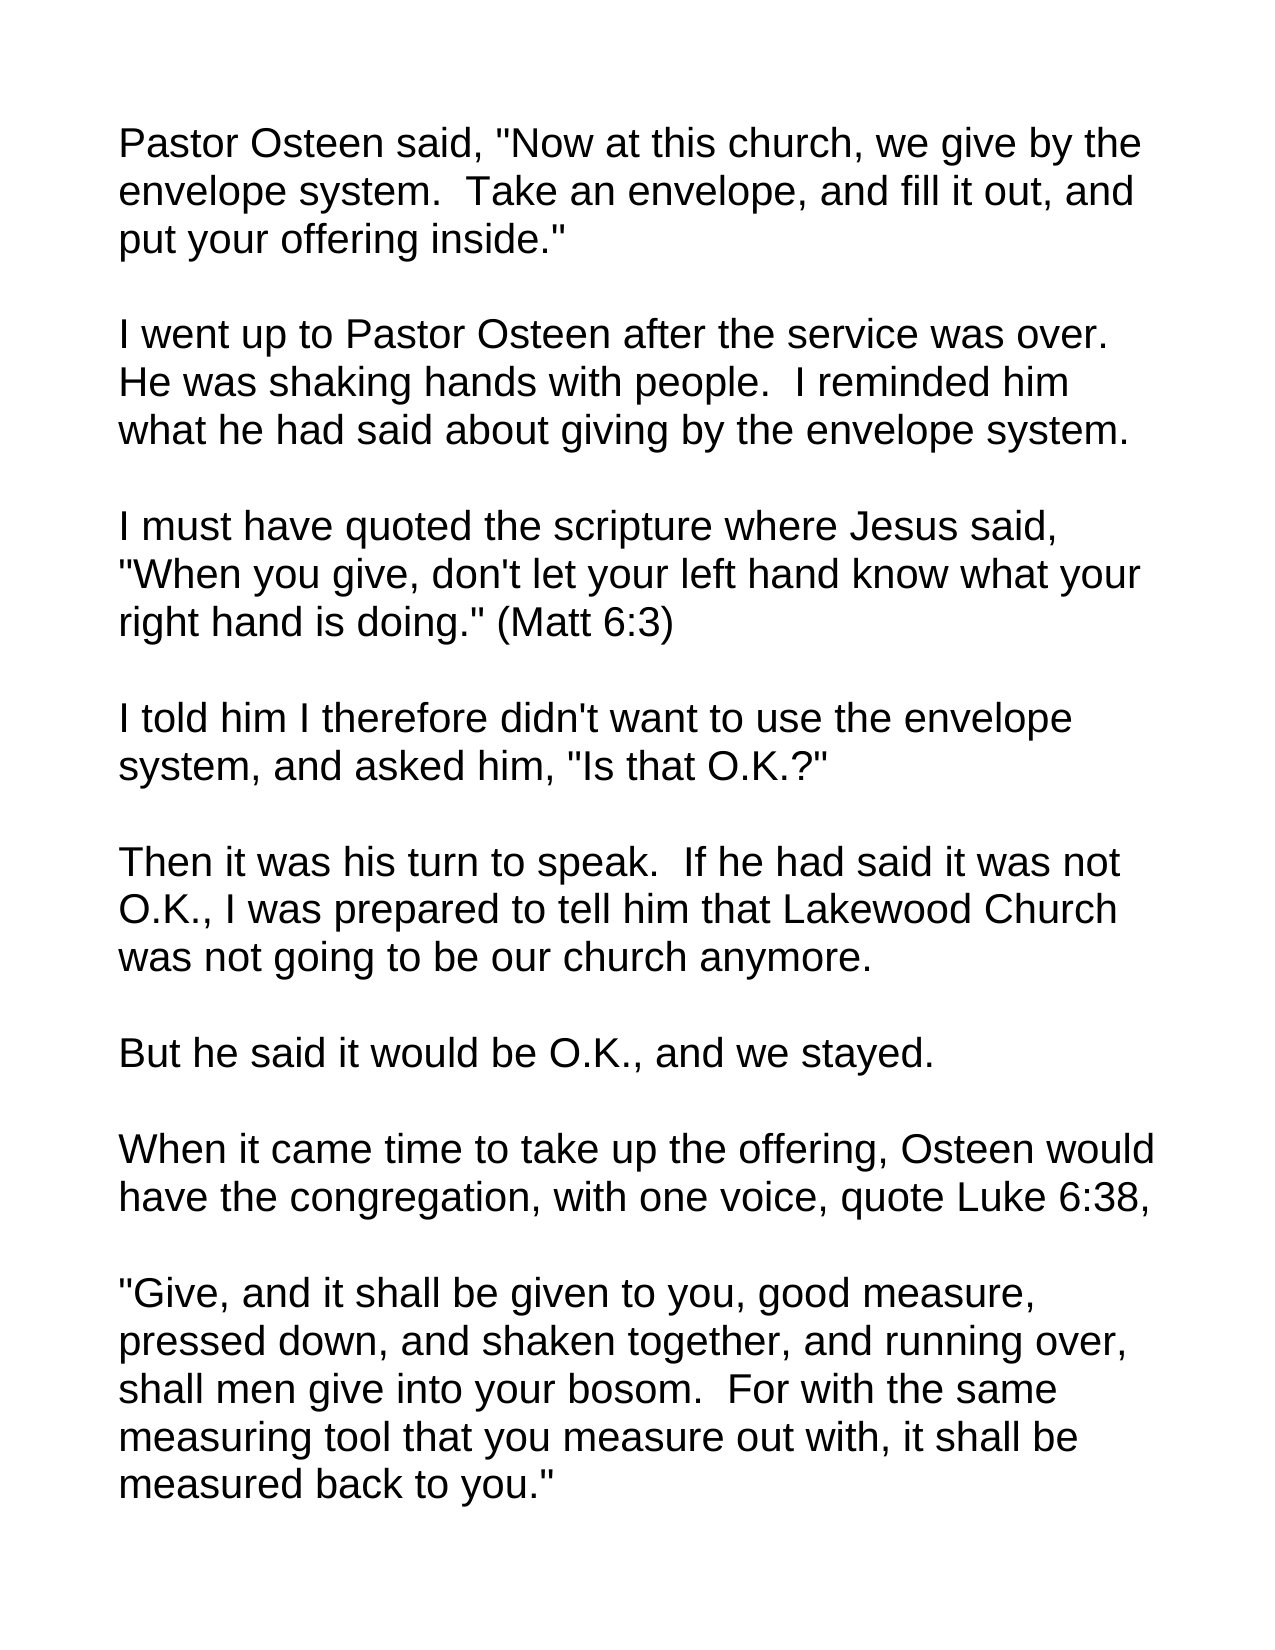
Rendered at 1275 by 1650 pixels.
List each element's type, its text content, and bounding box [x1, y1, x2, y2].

text Then it was his turn to speak. If he had said it was not O.K., I was prepared to tell him that Lakewood Church was not going to be our church anymore. [118, 837, 1157, 981]
text I told him I therefore didn't want to use the envelope system, and asked him, "Is that O.K.?" [118, 693, 1157, 789]
text Pastor Osteen said, "Now at this church, we give by the envelope system. Take an envelope, and fill it out, and put your offering inside." [118, 118, 1157, 262]
text I went up to Pastor Osteen after the service was over. He was shaking hands with people. I reminded him what he had said about giving by the envelope system. [118, 310, 1157, 453]
text When it came time to take up the offering, Osteen would have the congregation, with one voice, quote Luke 6:38, [118, 1124, 1157, 1220]
text But he said it would be O.K., and we stayed. [118, 1028, 1157, 1076]
text I must have quoted the scripture where Jesus said, "When you give, don't let your left hand know what your right hand is doing." (Matt 6:3) [118, 501, 1157, 645]
text "Give, and it shall be given to you, good measure, pressed down, and shaken together, and running over, shall men give into your bosom. For with the same measuring tool that you measure out with, it shall be measured back to you." [118, 1268, 1157, 1508]
